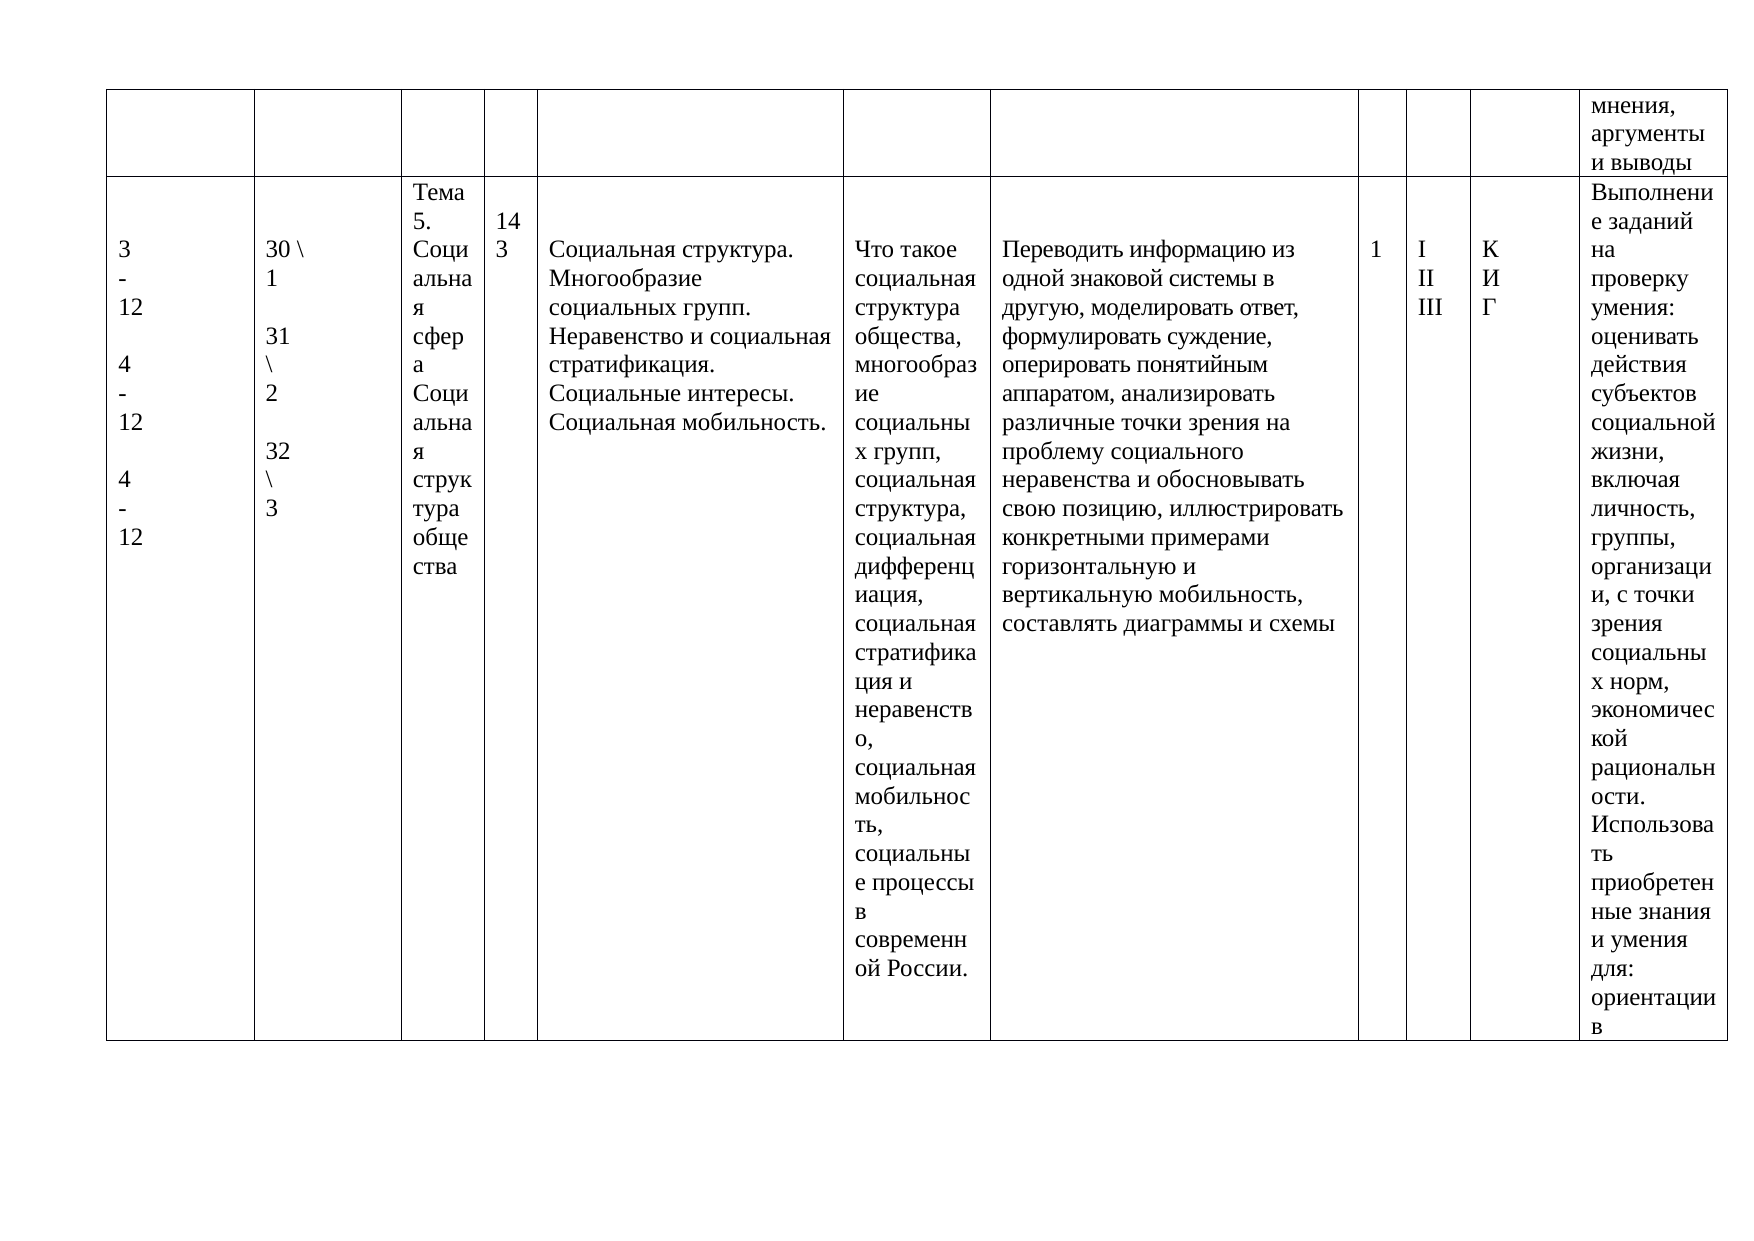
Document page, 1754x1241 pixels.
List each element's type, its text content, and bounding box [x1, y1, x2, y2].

table_cell I II III [1407, 177, 1470, 1040]
table_cell [402, 90, 484, 176]
table_cell [107, 90, 254, 176]
table_cell Выполнение заданий на проверку умения: оценивать действия субъектов социальной жизни, включая личность, группы, организации, с точки зрения социальных норм, экономической рациональности. Использовать приобретенные знания и умения для: ориентации в [1580, 177, 1727, 1040]
table_cell 3 - 12 4 - 12 4 - 12 [107, 177, 254, 1040]
table_cell 14 3 [485, 177, 537, 1040]
table_cell [1407, 90, 1470, 176]
table_cell [1359, 90, 1406, 176]
table_cell Переводить информацию из одной знаковой системы в другую, моделировать ответ, формулировать суждение, оперировать понятийным аппаратом, анализировать различные точки зрения на проблему социального неравенства и обосновывать свою позицию, иллюстрировать конкретными примерами горизонтальную и вертикальную мобильность, составлять диаграммы и схемы [991, 177, 1358, 1040]
table_cell мнения, аргументы и выводы [1580, 90, 1727, 176]
table_cell [844, 90, 990, 176]
table_cell 1 [1359, 177, 1406, 1040]
table_cell [538, 90, 843, 176]
table_cell [991, 90, 1358, 176]
table_cell Социальная структура. Многообразие социальных групп. Неравенство и социальная стратификация. Социальные интересы. Социальная мобильность. [538, 177, 843, 1040]
table_cell Что такое социальная структура общества, многообразие социальных групп, социальная структура, социальная дифференциация, социальная стратификация и неравенство, социальная мобильность, социальные процессы в современной России. [844, 177, 990, 1040]
table_cell 30 \ 1 31 \ 2 32 \ 3 [255, 177, 401, 1040]
table_cell К И Г [1471, 177, 1579, 1040]
table_cell [1471, 90, 1579, 176]
table_cell [255, 90, 401, 176]
table_cell [485, 90, 537, 176]
table_cell Тема 5. Социальная сфера Социальная структура общества [402, 177, 484, 1040]
